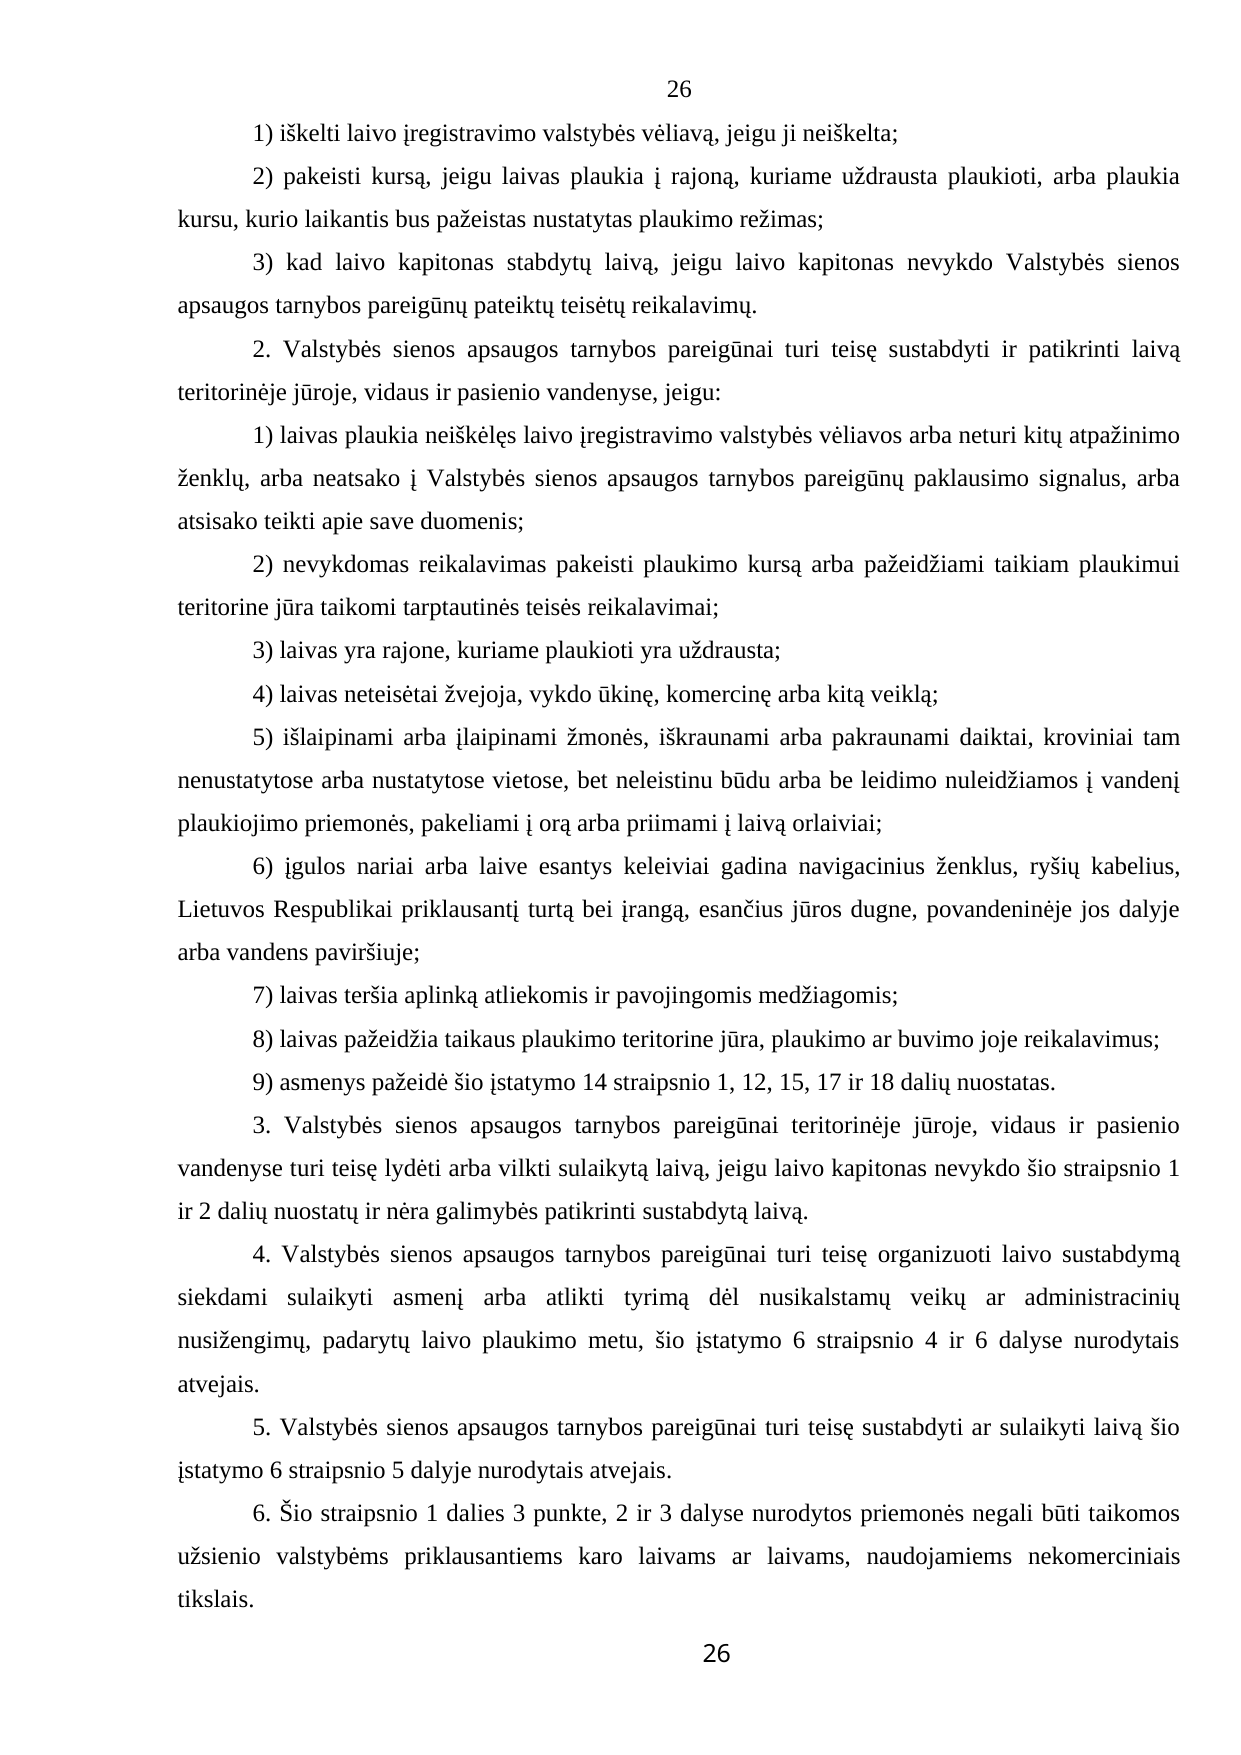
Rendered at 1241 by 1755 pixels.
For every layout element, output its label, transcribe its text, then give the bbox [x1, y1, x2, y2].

text 7) laivas teršia aplinką atliekomis ir pavojingomis medžiagomis; [177, 981, 1181, 1009]
text 4) laivas neteisėtai žvejoja, vykdo ūkinę, komercinę arba kitą veiklą; [177, 679, 1181, 707]
text 6. Šio straipsnio 1 dalies 3 punkte, 2 ir 3 dalyse nurodytos priemonės negali būti taikomos užsienio valstybėms priklausantiems karo laivams ar laivams, naudojamiems nekomerciniais tikslais. [177, 1498, 1181, 1613]
text 2) pakeisti kursą, jeigu laivas plaukia į rajoną, kuriame uždrausta plaukioti, arba plaukia kursu, kurio laikantis bus pažeistas nustatytas plaukimo režimas; [177, 161, 1181, 233]
text 2) nevykdomas reikalavimas pakeisti plaukimo kursą arba pažeidžiami taikiam plaukimui teritorine jūra taikomi tarptautinės teisės reikalavimai; [177, 549, 1181, 621]
text 3. Valstybės sienos apsaugos tarnybos pareigūnai teritorinėje jūroje, vidaus ir pasienio vandenyse turi teisę lydėti arba vilkti sulaikytą laivą, jeigu laivo kapitonas nevykdo šio straipsnio 1 ir 2 dalių nuostatų ir nėra galimybės patikrinti sustabdytą laivą. [177, 1110, 1181, 1225]
text 2. Valstybės sienos apsaugos tarnybos pareigūnai turi teisę sustabdyti ir patikrinti laivą teritorinėje jūroje, vidaus ir pasienio vandenyse, jeigu: [177, 334, 1181, 406]
text 1) laivas plaukia neiškėlęs laivo įregistravimo valstybės vėliavos arba neturi kitų atpažinimo ženklų, arba neatsako į Valstybės sienos apsaugos tarnybos pareigūnų paklausimo signalus, arba atsisako teikti apie save duomenis; [177, 420, 1181, 535]
text 5. Valstybės sienos apsaugos tarnybos pareigūnai turi teisę sustabdyti ar sulaikyti laivą šio įstatymo 6 straipsnio 5 dalyje nurodytais atvejais. [177, 1412, 1181, 1484]
text 8) laivas pažeidžia taikaus plaukimo teritorine jūra, plaukimo ar buvimo joje reikalavimus; [177, 1024, 1181, 1052]
text 1) iškelti laivo įregistravimo valstybės vėliavą, jeigu ji neiškelta; [177, 118, 1181, 147]
text 3) kad laivo kapitonas stabdytų laivą, jeigu laivo kapitonas nevykdo Valstybės sienos apsaugos tarnybos pareigūnų pateiktų teisėtų reikalavimų. [177, 247, 1181, 319]
text 3) laivas yra rajone, kuriame plaukioti yra uždrausta; [177, 636, 1181, 664]
text 4. Valstybės sienos apsaugos tarnybos pareigūnai turi teisę organizuoti laivo sustabdymą siekdami sulaikyti asmenį arba atlikti tyrimą dėl nusikalstamų veikų ar administracinių nusižengimų, padarytų laivo plaukimo metu, šio įstatymo 6 straipsnio 4 ir 6 dalyse nurodytais atvejais. [177, 1239, 1181, 1397]
text 9) asmenys pažeidė šio įstatymo 14 straipsnio 1, 12, 15, 17 ir 18 dalių nuostatas. [177, 1067, 1181, 1096]
text 6) įgulos nariai arba laive esantys keleiviai gadina navigacinius ženklus, ryšių kabelius, Lietuvos Respublikai priklausantį turtą bei įrangą, esančius jūros dugne, povandeninėje jos dalyje arba vandens paviršiuje; [177, 851, 1181, 966]
text 5) išlaipinami arba įlaipinami žmonės, iškraunami arba pakraunami daiktai, kroviniai tam nenustatytose arba nustatytose vietose, bet neleistinu būdu arba be leidimo nuleidžiamos į vandenį plaukiojimo priemonės, pakeliami į orą arba priimami į laivą orlaiviai; [177, 722, 1181, 837]
